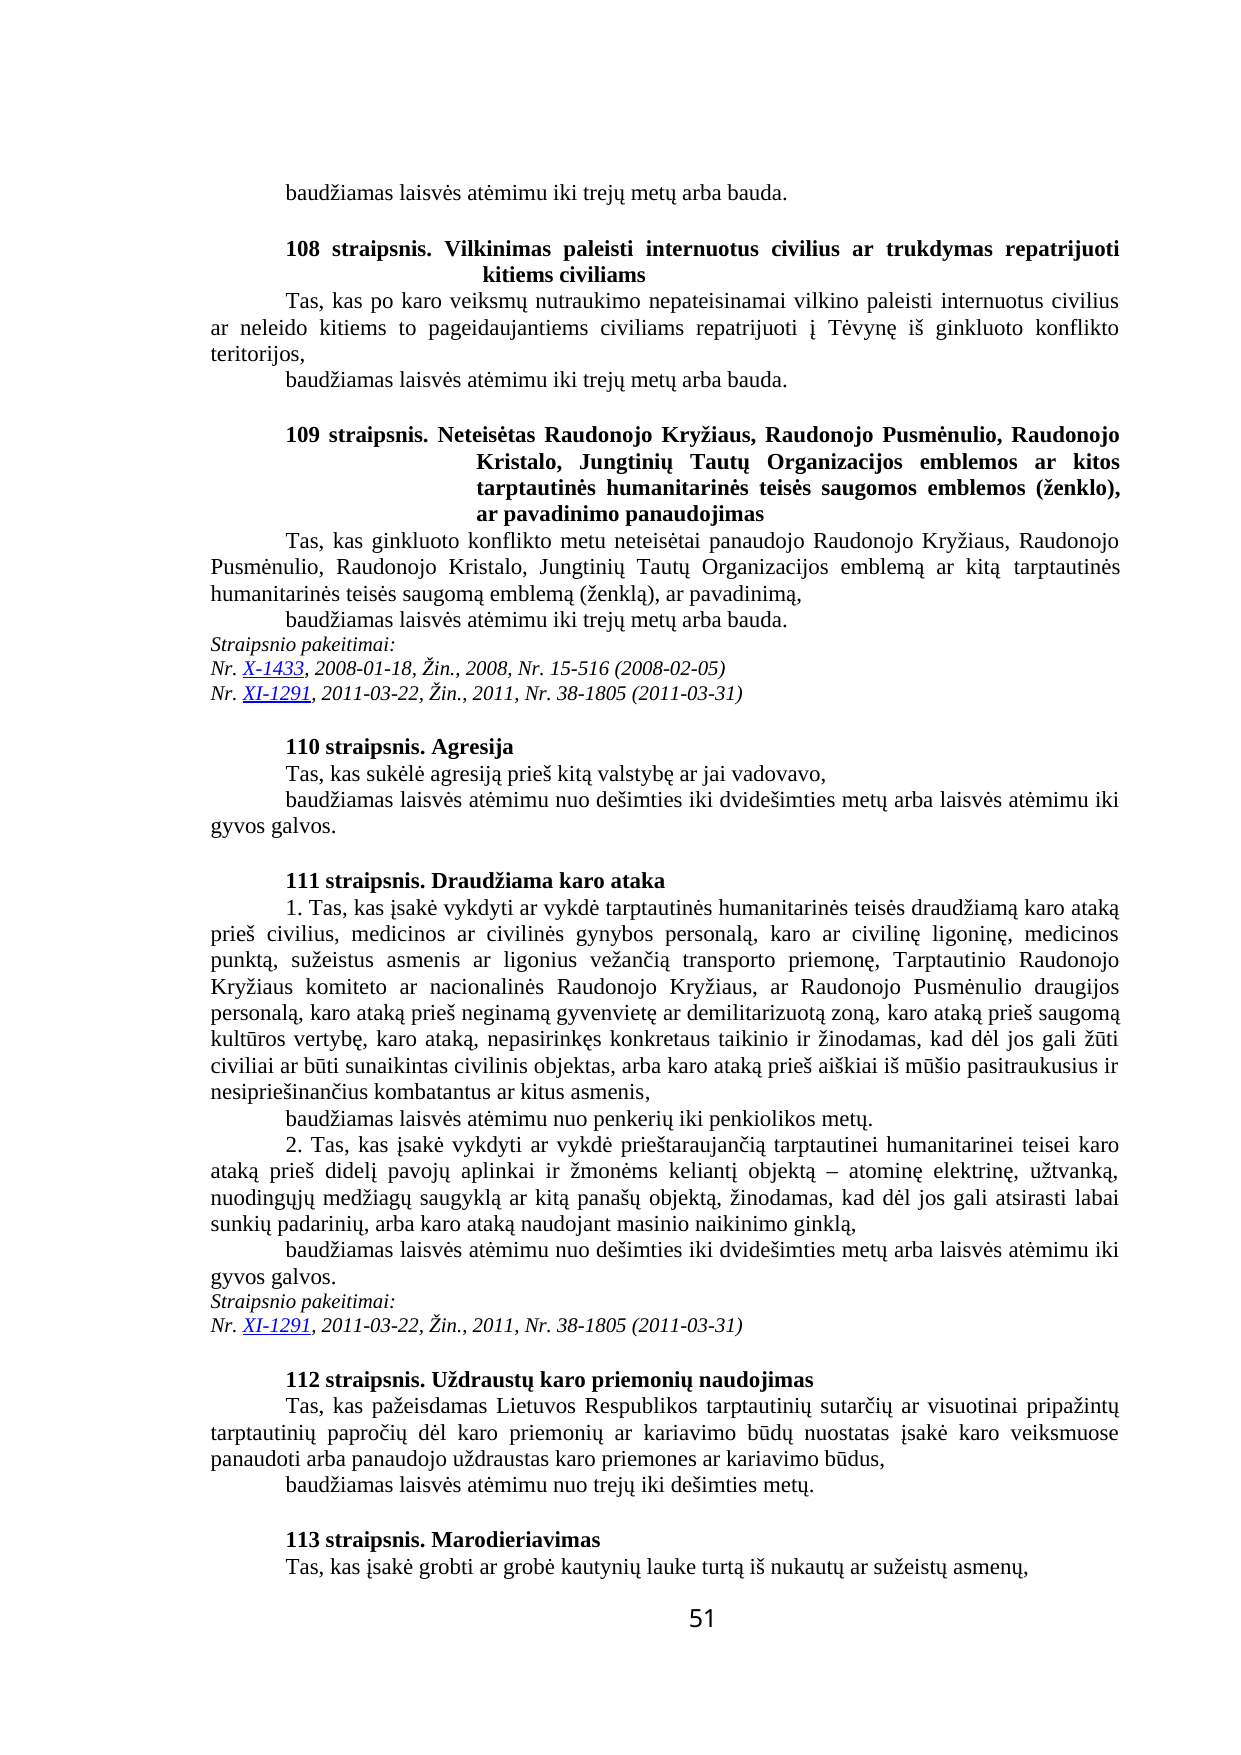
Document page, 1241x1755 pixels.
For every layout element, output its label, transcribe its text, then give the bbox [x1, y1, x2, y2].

text Tas, kas ginkluoto konflikto metu neteisėtai panaudojo Raudonojo Kryžiaus, Raudonojo Pusmėnulio, Raudonojo Kristalo, Jungtinių Tautų Organizacijos emblemą ar kitą tarptautinės humanitarinės teisės saugomą emblemą (ženklą), ar pavadinimą, [210, 527, 1120, 606]
text baudžiamas laisvės atėmimu iki trejų metų arba bauda. [210, 179, 1120, 206]
text baudžiamas laisvės atėmimu nuo dešimties iki dvidešimties metų arba laisvės atėmimu iki gyvos galvos. [210, 1236, 1120, 1289]
text Nr. X-1433, 2008-01-18, Žin., 2008, Nr. 15-516 (2008-02-05) [210, 656, 1120, 680]
text baudžiamas laisvės atėmimu nuo penkerių iki penkiolikos metų. [210, 1104, 1120, 1131]
text Tas, kas įsakė grobti ar grobė kautynių lauke turtą iš nukautų ar sužeistų asmenų, [210, 1553, 1120, 1579]
text 2. Tas, kas įsakė vykdyti ar vykdė prieštaraujančią tarptautinei humanitarinei teisei karo ataką prieš didelį pavojų aplinkai ir žmonėms keliantį objektą – atominę elektrinę, užtvanką, nuodingųjų medžiagų saugyklą ar kitą panašų objektą, žinodamas, kad dėl jos gali atsirasti labai sunkių padarinių, arba karo ataką naudojant masinio naikinimo ginklą, [210, 1131, 1120, 1236]
text Tas, kas po karo veiksmų nutraukimo nepateisinamai vilkino paleisti internuotus civilius ar neleido kitiems to pageidaujantiems civiliams repatrijuoti į Tėvynę iš ginkluoto konflikto teritorijos, [210, 287, 1120, 366]
text Nr. XI-1291, 2011-03-22, Žin., 2011, Nr. 38-1805 (2011-03-31) [210, 680, 1120, 704]
text Straipsnio pakeitimai: [210, 632, 1120, 656]
text 108 straipsnis. Vilkinimas paleisti internuotus civilius ar trukdymas repatrijuoti kitiems civiliams [285, 234, 1120, 287]
text 112 straipsnis. Uždraustų karo priemonių naudojimas [210, 1366, 1120, 1392]
text 110 straipsnis. Agresija [210, 733, 1120, 759]
text 1. Tas, kas įsakė vykdyti ar vykdė tarptautinės humanitarinės teisės draudžiamą karo ataką prieš civilius, medicinos ar civilinės gynybos personalą, karo ar civilinę ligoninę, medicinos punktą, sužeistus asmenis ar ligonius vežančią transporto priemonę, Tarptautinio Raudonojo Kryžiaus komiteto ar nacionalinės Raudonojo Kryžiaus, ar Raudonojo Pusmėnulio draugijos personalą, karo ataką prieš neginamą gyvenvietę ar demilitarizuotą zoną, karo ataką prieš saugomą kultūros vertybę, karo ataką, nepasirinkęs konkretaus taikinio ir žinodamas, kad dėl jos gali žūti civiliai ar būti sunaikintas civilinis objektas, arba karo ataką prieš aiškiai iš mūšio pasitraukusius ir nesipriešinančius kombatantus ar kitus asmenis, [210, 894, 1120, 1104]
text 113 straipsnis. Marodieriavimas [210, 1526, 1120, 1553]
text 109 straipsnis. Neteisėtas Raudonojo Kryžiaus, Raudonojo Pusmėnulio, Raudonojo Kristalo, Jungtinių Tautų Organizacijos emblemos ar kitos tarptautinės humanitarinės teisės saugomos emblemos (ženklo), ar pavadinimo panaudojimas [285, 421, 1120, 527]
text 111 straipsnis. Draudžiama karo ataka [210, 867, 1120, 894]
text baudžiamas laisvės atėmimu nuo dešimties iki dvidešimties metų arba laisvės atėmimu iki gyvos galvos. [210, 786, 1120, 839]
text Nr. XI-1291, 2011-03-22, Žin., 2011, Nr. 38-1805 (2011-03-31) [210, 1313, 1120, 1337]
text baudžiamas laisvės atėmimu nuo trejų iki dešimties metų. [210, 1471, 1120, 1498]
text baudžiamas laisvės atėmimu iki trejų metų arba bauda. [210, 366, 1120, 393]
text Tas, kas pažeisdamas Lietuvos Respublikos tarptautinių sutarčių ar visuotinai pripažintų tarptautinių papročių dėl karo priemonių ar kariavimo būdų nuostatas įsakė karo veiksmuose panaudoti arba panaudojo uždraustas karo priemones ar kariavimo būdus, [210, 1392, 1120, 1471]
text Straipsnio pakeitimai: [210, 1289, 1120, 1313]
text Tas, kas sukėlė agresiją prieš kitą valstybę ar jai vadovavo, [210, 759, 1120, 786]
text baudžiamas laisvės atėmimu iki trejų metų arba bauda. [210, 606, 1120, 632]
